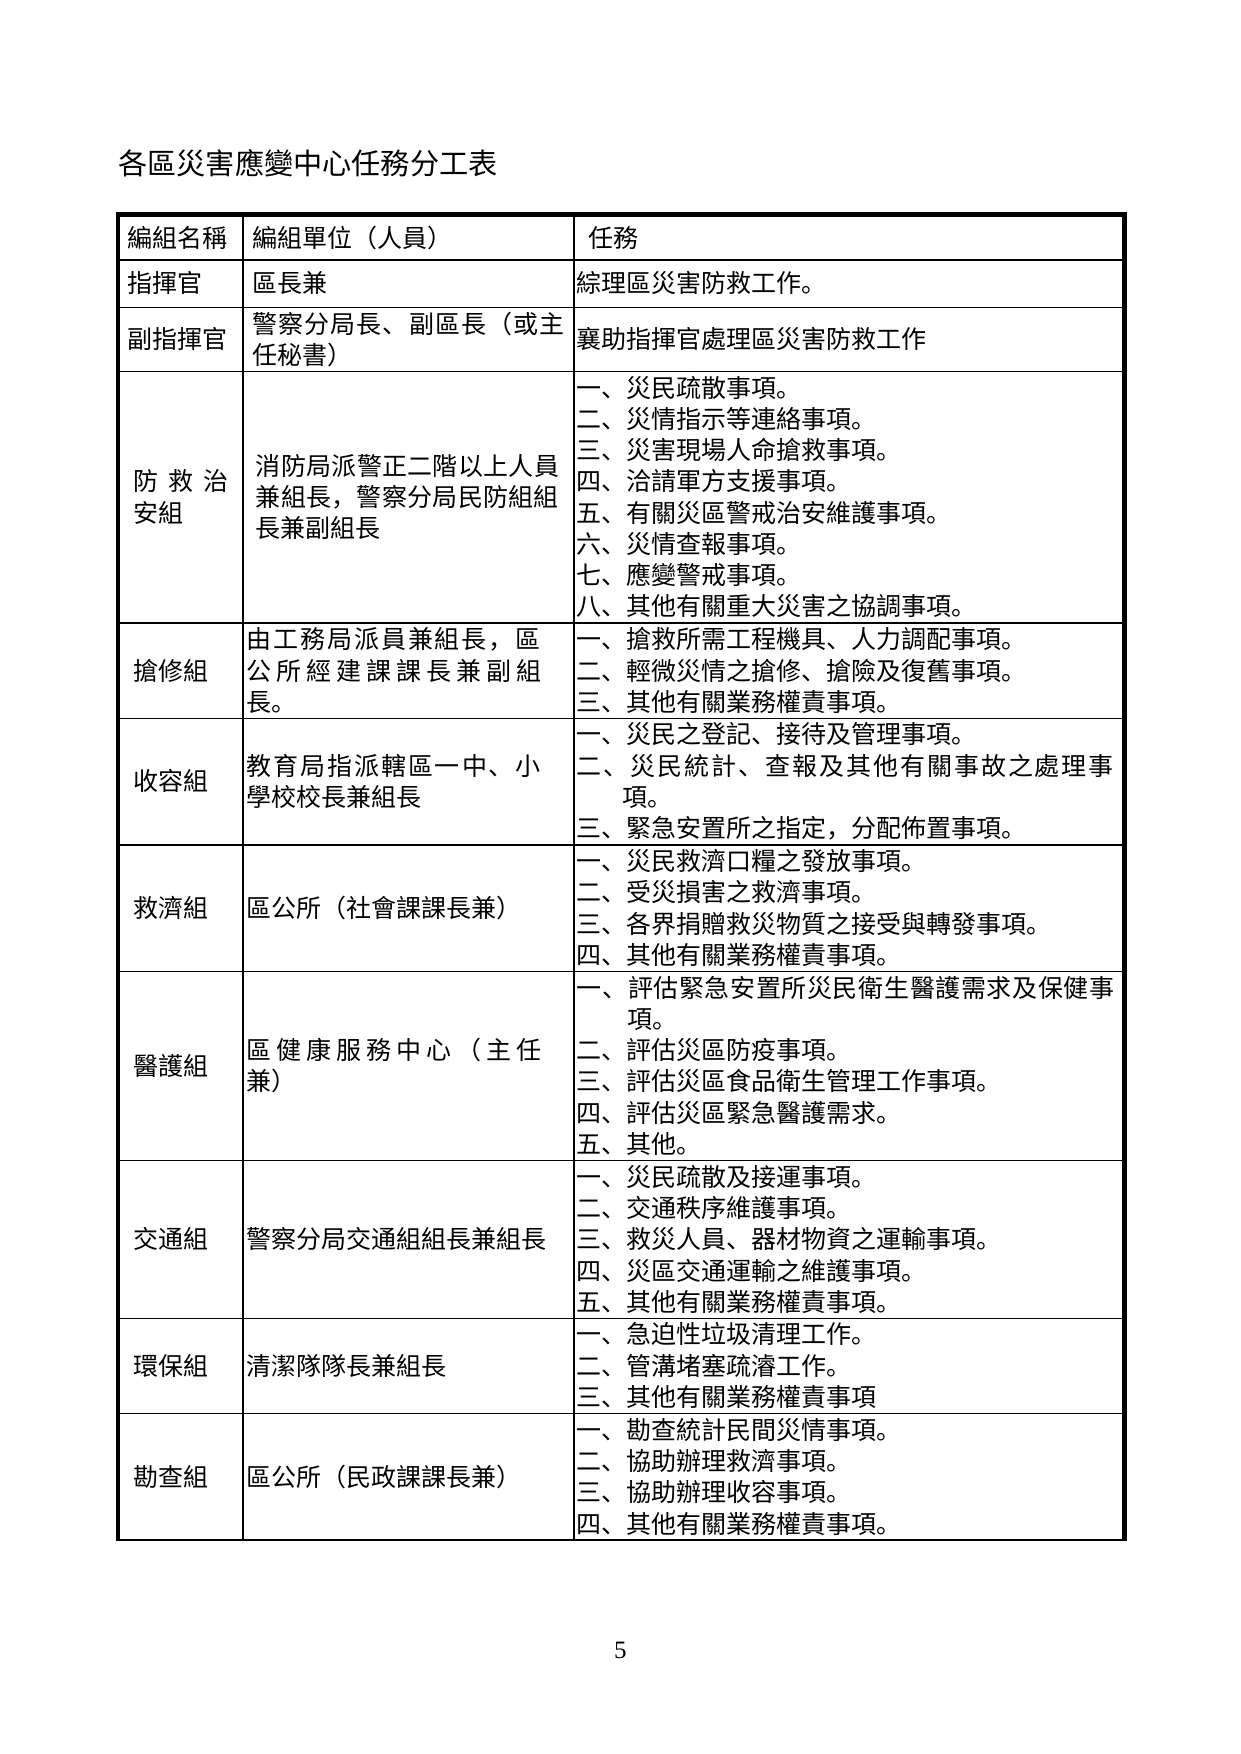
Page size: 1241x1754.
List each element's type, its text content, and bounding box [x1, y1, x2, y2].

table_cell 副指揮官 [120, 308, 242, 371]
table_cell 一、搶救所需工程機具、人力調配事項。 二、輕微災情之搶修、搶險及復舊事項。 三、其他有關業務權責事項。 [575, 624, 1122, 717]
table_cell 區公所（社會課課長兼） [244, 846, 573, 971]
table_cell 一、災民疏散事項。 二、災情指示等連絡事項。 三、災害現場人命搶救事項。 四、洽請軍方支援事項。 五、有關災區警戒治安維護事項。 六、災情查報事項。 七、應變警戒事項。 八、其他有關重大災害之協調事項。 [575, 372, 1122, 622]
table_cell 救濟組 [120, 846, 242, 971]
table_cell 一、評估緊急安置所災民衛生醫護需求及保健事項。 二、評估災區防疫事項。 三、評估災區食品衛生管理工作事項。 四、評估災區緊急醫護需求。 五、其他。 [575, 972, 1122, 1159]
table_cell 區長兼 [244, 261, 573, 306]
table_cell 防救治安組 [120, 372, 242, 622]
table_header 任務 [575, 217, 1122, 259]
table_cell 醫護組 [120, 972, 242, 1159]
table_cell 消防局派警正二階以上人員兼組長，警察分局民防組組長兼副組長 [244, 372, 573, 622]
table_cell 交通組 [120, 1161, 242, 1317]
table_cell 綜理區災害防救工作。 [575, 261, 1122, 306]
table_cell 襄助指揮官處理區災害防救工作 [575, 308, 1122, 371]
table_cell 由工務局派員兼組長，區公所經建課課長兼副組長。 [244, 624, 573, 717]
table_header 編組名稱 [120, 217, 242, 259]
table_cell 區公所（民政課課長兼） [244, 1414, 573, 1539]
table_cell 指揮官 [120, 261, 242, 306]
text 各區災害應變中心任務分工表 [118, 149, 1122, 181]
table_cell 警察分局長、副區長（或主任秘書） [244, 308, 573, 371]
table_cell 警察分局交通組組長兼組長 [244, 1161, 573, 1317]
table_cell 區健康服務中心（主任兼） [244, 972, 573, 1159]
table_cell 勘查組 [120, 1414, 242, 1539]
table_cell 一、急迫性垃圾清理工作。 二、管溝堵塞疏濬工作。 三、其他有關業務權責事項 [575, 1319, 1122, 1413]
table_cell 一、災民救濟口糧之發放事項。 二、受災損害之救濟事項。 三、各界捐贈救災物質之接受與轉發事項。 四、其他有關業務權責事項。 [575, 846, 1122, 971]
table_cell 一、災民之登記、接待及管理事項。 二、災民統計、查報及其他有關事故之處理事項。 三、緊急安置所之指定，分配佈置事項。 [575, 719, 1122, 844]
table_cell 教育局指派轄區一中、小學校校長兼組長 [244, 719, 573, 844]
table_cell 一、勘查統計民間災情事項。 二、協助辦理救濟事項。 三、協助辦理收容事項。 四、其他有關業務權責事項。 [575, 1414, 1122, 1539]
table_cell 清潔隊隊長兼組長 [244, 1319, 573, 1413]
table_cell 搶修組 [120, 624, 242, 717]
table_cell 一、災民疏散及接運事項。 二、交通秩序維護事項。 三、救災人員、器材物資之運輸事項。 四、災區交通運輸之維護事項。 五、其他有關業務權責事項。 [575, 1161, 1122, 1317]
table_cell 環保組 [120, 1319, 242, 1413]
table_cell 收容組 [120, 719, 242, 844]
table_header 編組單位（人員） [244, 217, 573, 259]
